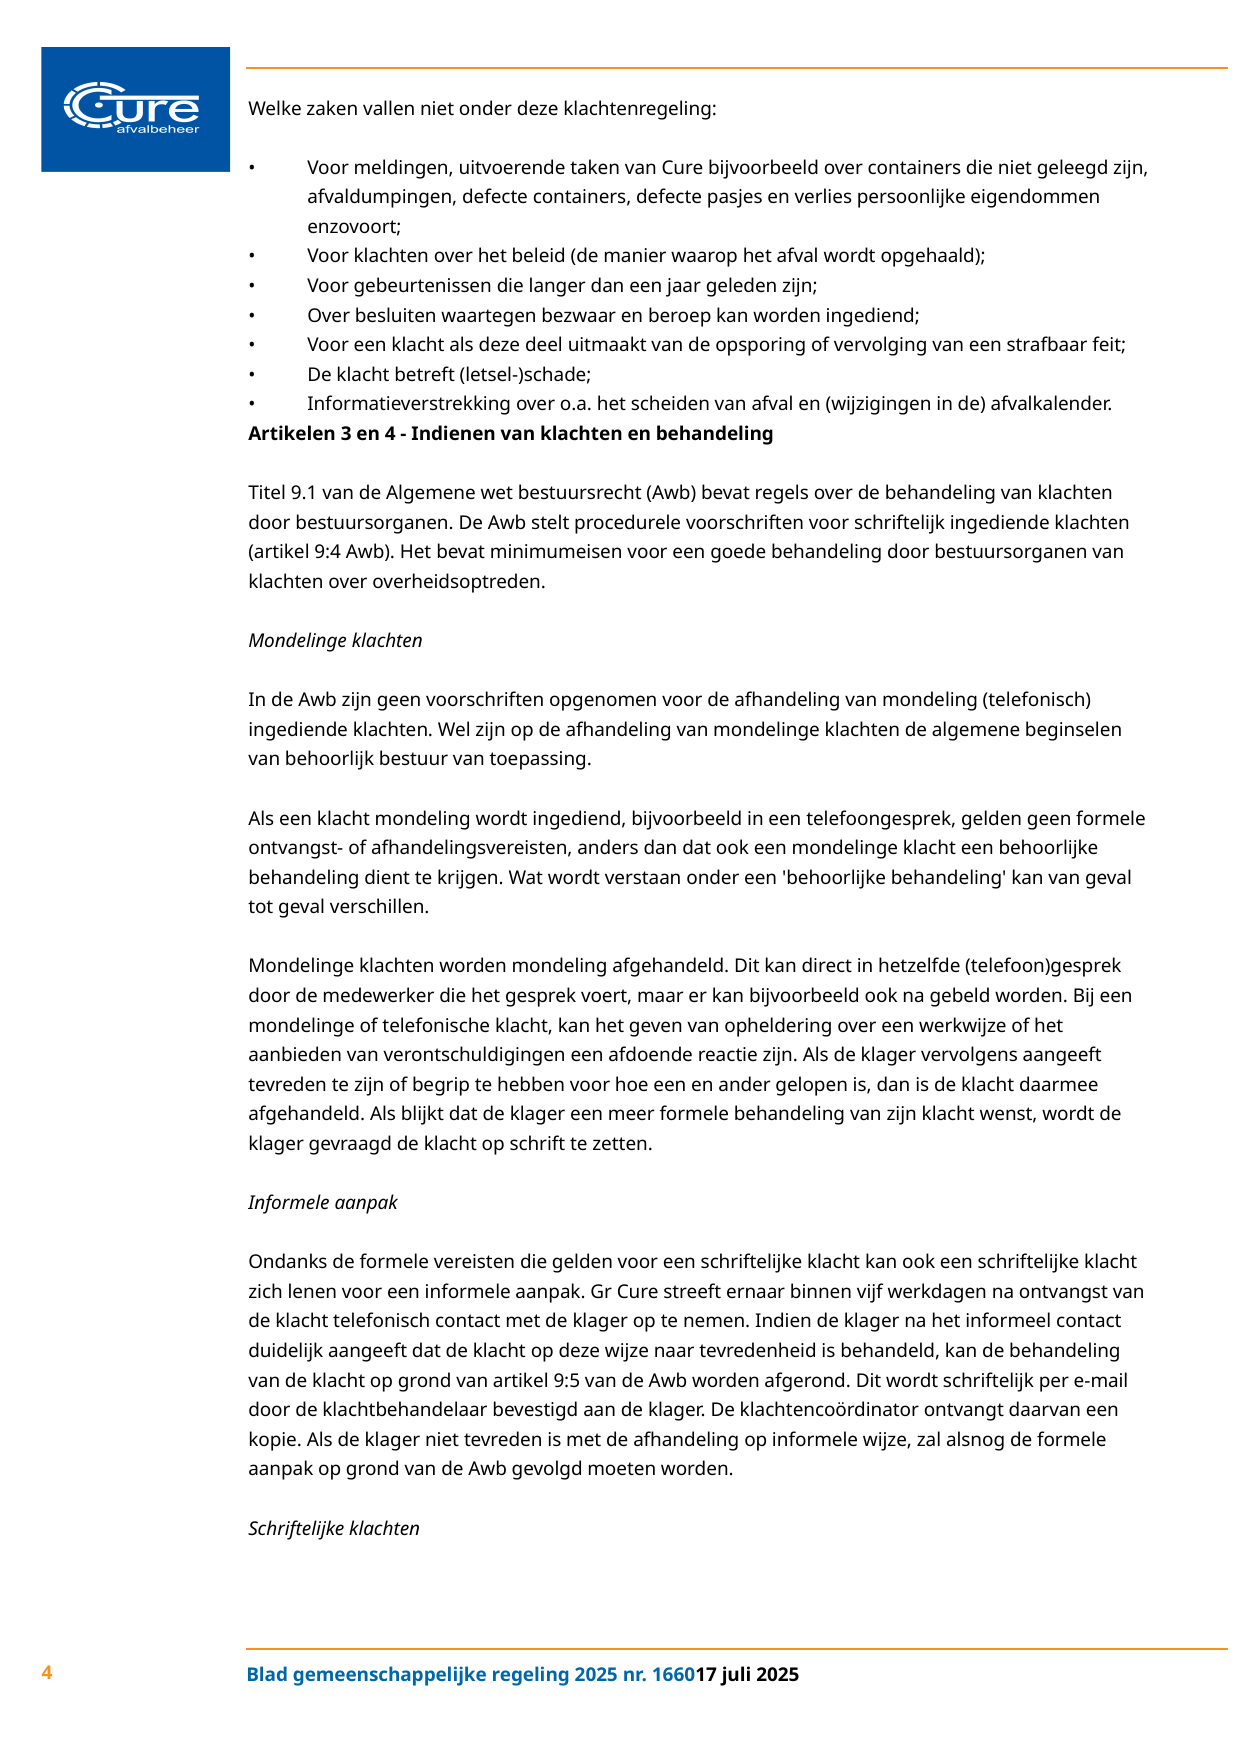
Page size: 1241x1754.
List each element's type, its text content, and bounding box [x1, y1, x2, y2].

text In de Awb zijn geen voorschriften opgenomen voor de afhandeling van mondeling (telefonisch) ingediende klachten. Wel zijn op de afhandeling van mondelinge klachten de algemene beginselen van behoorlijk bestuur van toepassing. [248, 686, 1152, 771]
text Mondelinge klachten worden mondeling afgehandeld. Dit kan direct in hetzelfde (telefoon)gesprek door de medewerker die het gesprek voert, maar er kan bijvoorbeeld ook na gebeld worden. Bij een mondelinge of telefonische klacht, kan het geven van opheldering over een werkwijze of het aanbieden van verontschuldigingen een afdoende reactie zijn. Als de klager vervolgens aangeeft tevreden te zijn of begrip te hebben voor hoe een en ander gelopen is, dan is de klacht daarmee afgehandeld. Als blijkt dat de klager een meer formele behandeling van zijn klacht wenst, wordt de klager gevraagd de klacht op schrift te zetten. [248, 953, 1152, 1156]
list Voor meldingen, uitvoerende taken van Cure bijvoorbeeld over containers die niet geleegd zijn, afvaldumpingen, defecte containers, defecte pasjes en verlies persoonlijke eigendommen enzovoort; [248, 154, 1152, 239]
text Artikelen 3 en 4 - Indienen van klachten en behandeling [248, 420, 1152, 446]
list Informatieverstrekking over o.a. het scheiden van afval en (wijzigingen in de) afvalkalender. [248, 391, 1152, 416]
text Mondelinge klachten [248, 627, 1152, 653]
text Als een klacht mondeling wordt ingediend, bijvoorbeeld in een telefoongesprek, gelden geen formele ontvangst- of afhandelingsvereisten, anders dan dat ook een mondelinge klacht een behoorlijke behandeling dient te krijgen. Wat wordt verstaan onder een 'behoorlijke behandeling' kan van geval tot geval verschillen. [248, 805, 1152, 919]
list Voor gebeurtenissen die langer dan een jaar geleden zijn; [248, 272, 1152, 298]
text Titel 9.1 van de Algemene wet bestuursrecht (Awb) bevat regels over de behandeling van klachten door bestuursorganen. De Awb stelt procedurele voorschriften voor schriftelijk ingediende klachten (artikel 9:4 Awb). Het bevat minimumeisen voor een goede behandeling door bestuursorganen van klachten over overheidsoptreden. [248, 479, 1152, 594]
list Over besluiten waartegen bezwaar en beroep kan worden ingediend; [248, 302, 1152, 328]
text Welke zaken vallen niet onder deze klachtenregeling: [248, 95, 1152, 121]
text Informele aanpak [248, 1189, 1152, 1215]
list Voor klachten over het beleid (de manier waarop het afval wordt opgehaald); [248, 243, 1152, 268]
text Ondanks de formele vereisten die gelden voor een schriftelijke klacht kan ook een schriftelijke klacht zich lenen voor een informele aanpak. Gr Cure streeft ernaar binnen vijf werkdagen na ontvangst van de klacht telefonisch contact met de klager op te nemen. Indien de klager na het informeel contact duidelijk aangeeft dat de klacht op deze wijze naar tevredenheid is behandeld, kan de behandeling van de klacht op grond van artikel 9:5 van de Awb worden afgerond. Dit wordt schriftelijk per e-mail door de klachtbehandelaar bevestigd aan de klager. De klachtencoördinator ontvangt daarvan een kopie. Als de klager niet tevreden is met de afhandeling op informele wijze, zal alsnog de formele aanpak op grond van de Awb gevolgd moeten worden. [248, 1248, 1152, 1481]
list Voor een klacht als deze deel uitmaakt van de opsporing of vervolging van een strafbaar feit; [248, 331, 1152, 357]
picture [41, 47, 231, 172]
list De klacht betreft (letsel-)schade; [248, 361, 1152, 387]
text Schriftelijke klachten [248, 1515, 1152, 1541]
